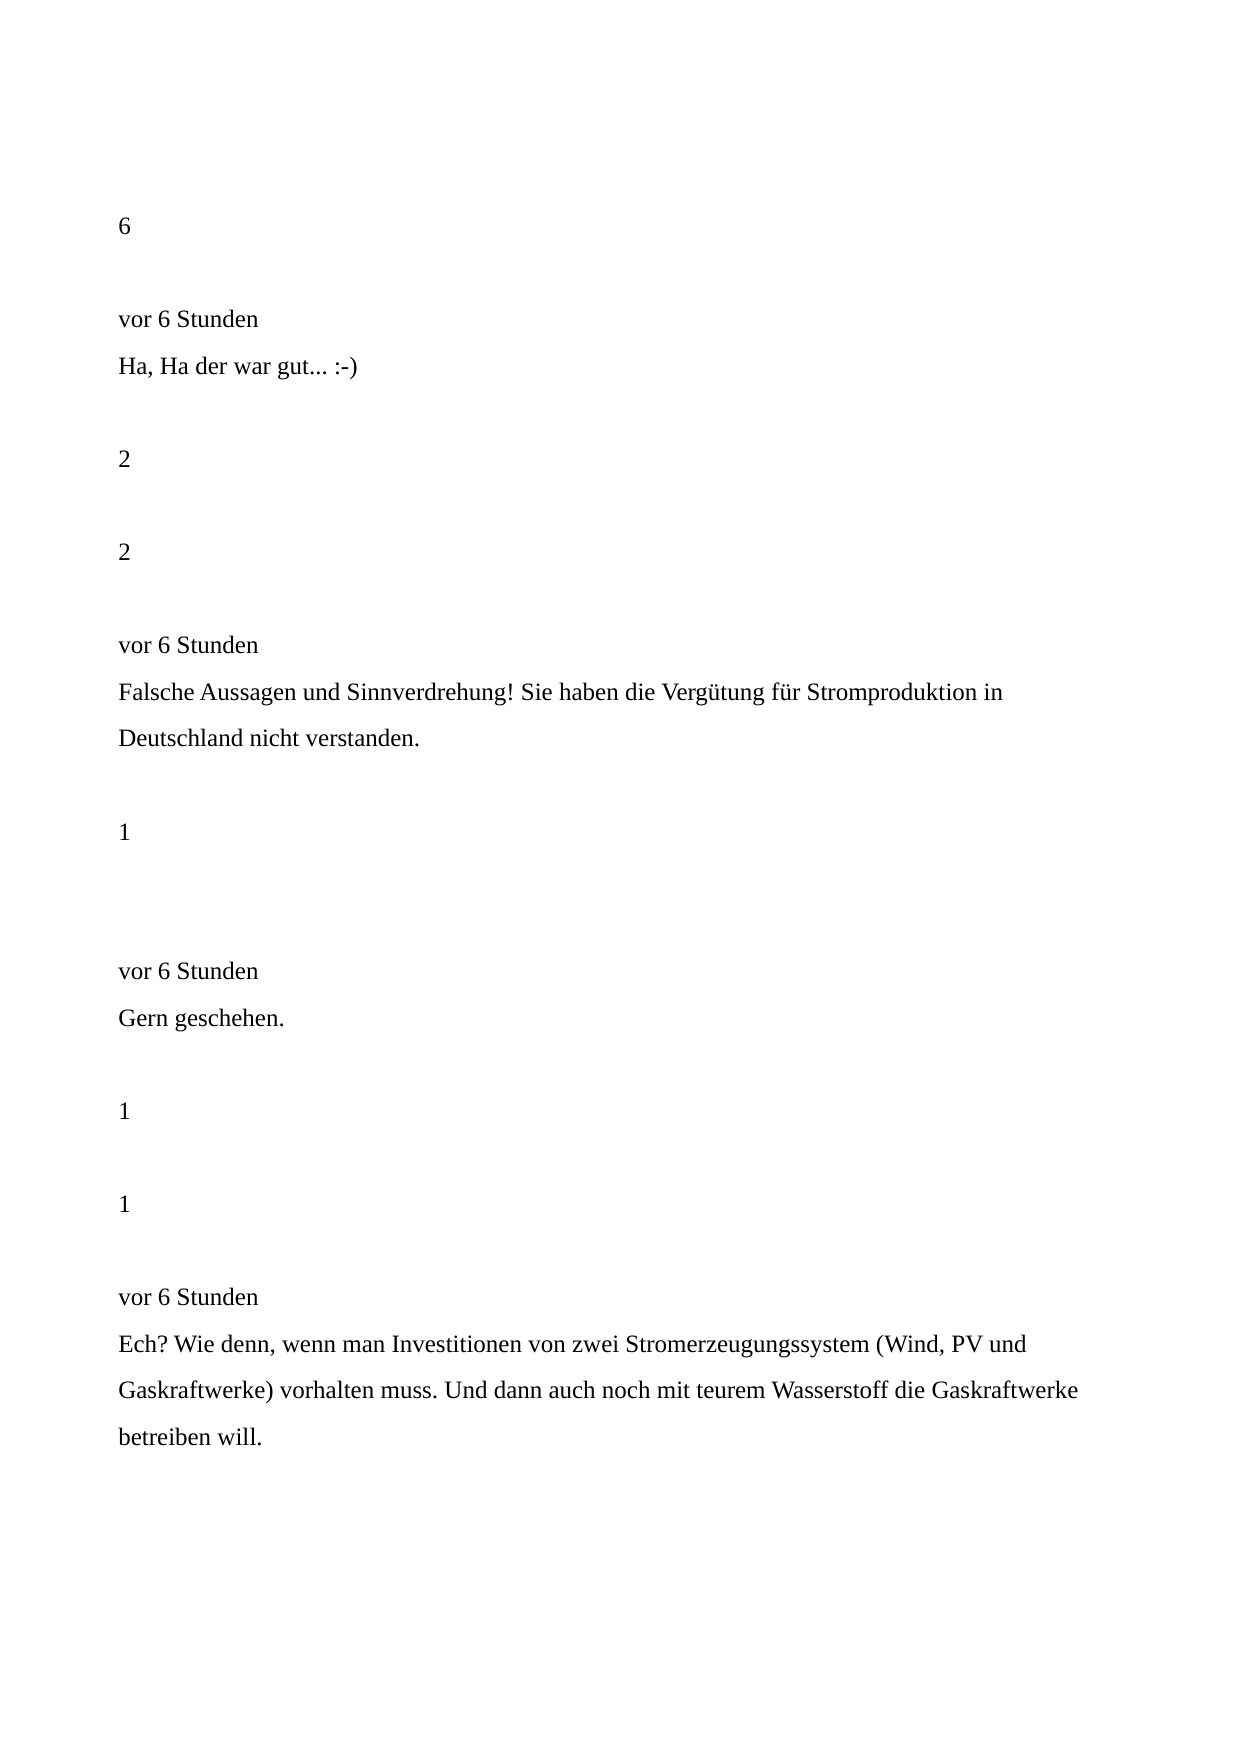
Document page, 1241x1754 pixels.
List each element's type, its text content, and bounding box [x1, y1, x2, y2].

text 2 [118, 537, 1122, 566]
text 1 [118, 817, 1122, 845]
text Ha, Ha der war gut... :-) [118, 351, 1122, 380]
text Ech? Wie denn, wenn man Investitionen von zwei Stromerzeugungssystem (Wind, PV und Gaskraftwerke) vorhalten muss. Und dann auch noch mit teurem Wasserstoff die Gaskraftwerke betreiben will. [118, 1329, 1122, 1451]
text vor 6 Stunden [118, 304, 1122, 333]
text 1 [118, 1189, 1122, 1218]
text Gern geschehen. [118, 1003, 1122, 1032]
text vor 6 Stunden [118, 956, 1122, 985]
text 1 [118, 1096, 1122, 1125]
text 2 [118, 444, 1122, 473]
text vor 6 Stunden [118, 1282, 1122, 1311]
text vor 6 Stunden [118, 630, 1122, 659]
text Falsche Aussagen und Sinnverdrehung! Sie haben die Vergütung für Stromproduktion in Deutschland nicht verstanden. [118, 677, 1122, 752]
text 6 [118, 211, 1122, 240]
